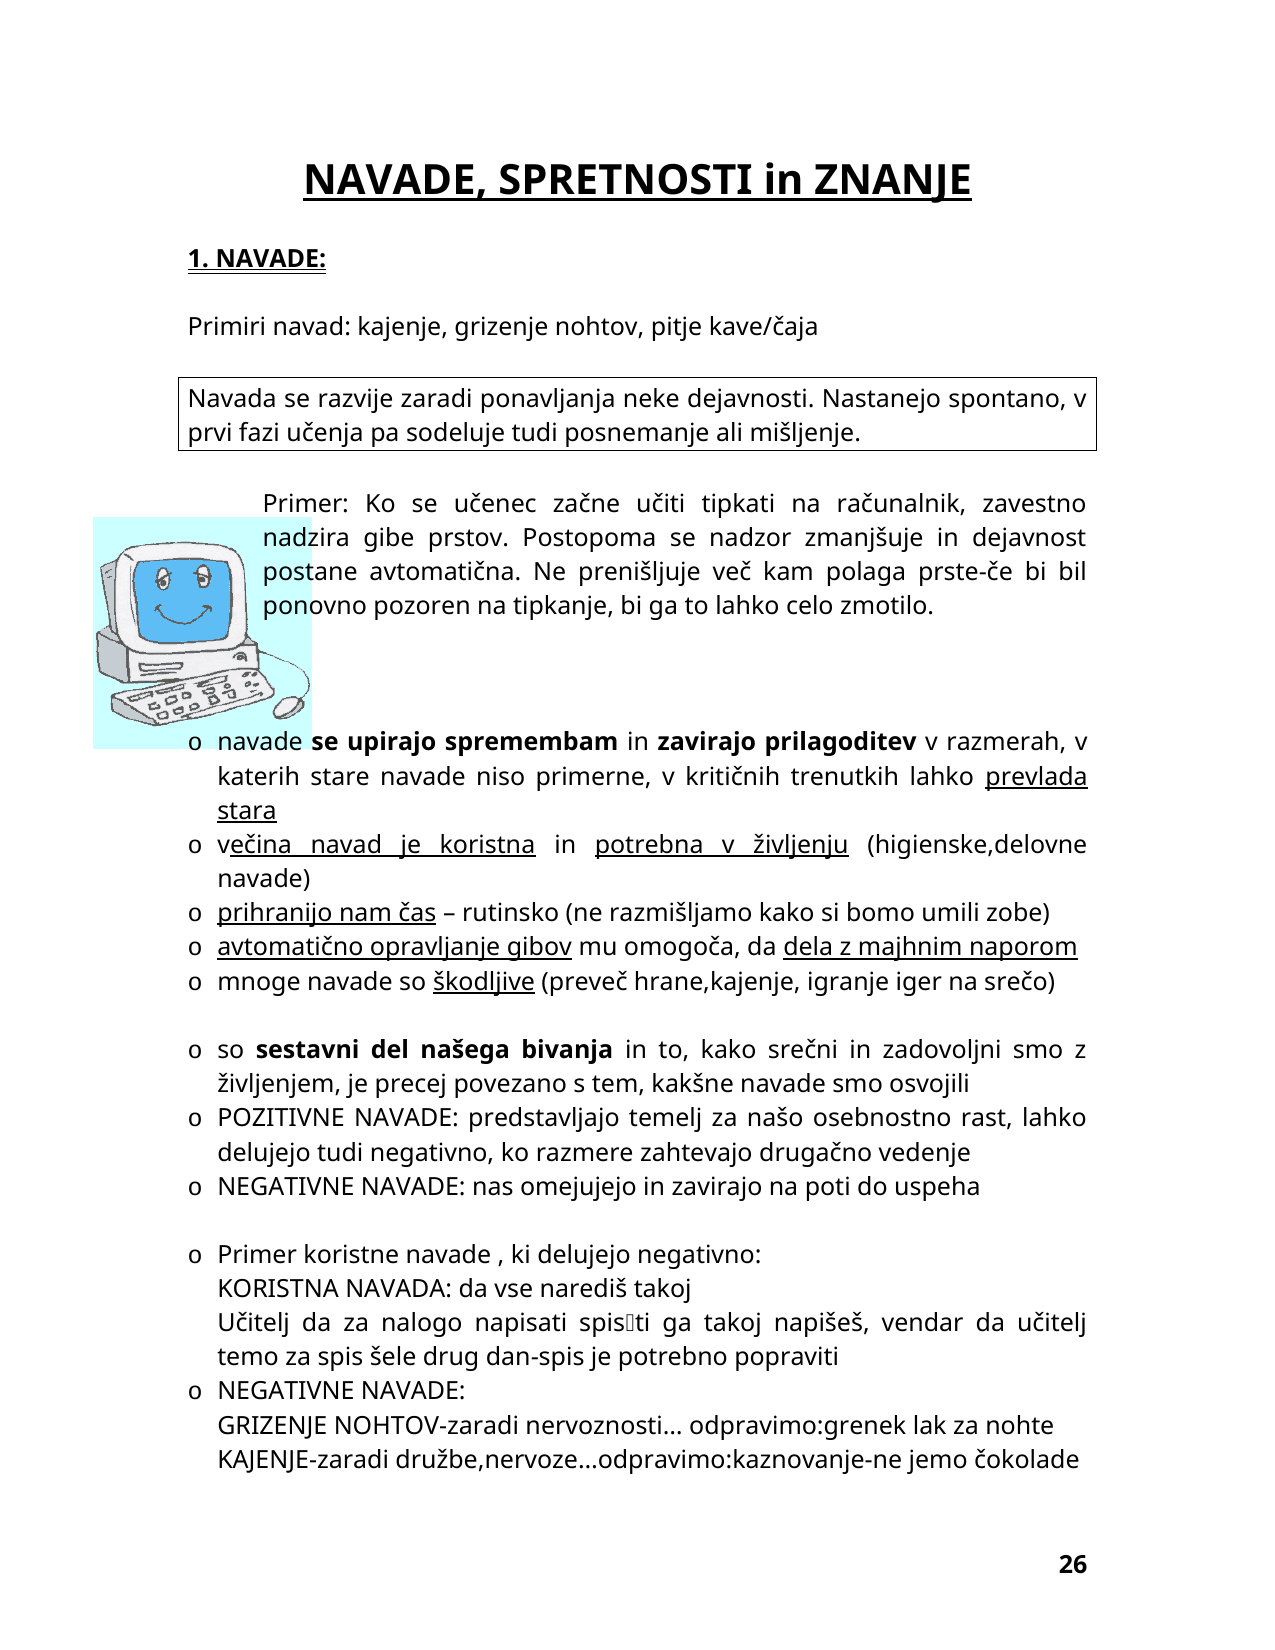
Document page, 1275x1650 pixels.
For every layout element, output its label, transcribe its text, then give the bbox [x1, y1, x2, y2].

text 1. NAVADE: [187, 241, 1087, 275]
text KORISTNA NAVADA: da vse narediš takoj [217, 1271, 1087, 1305]
list avtomatično opravljanje gibov mu omogoča, da dela z majhnim naporom [187, 929, 1087, 963]
list NEGATIVNE NAVADE: [187, 1373, 1087, 1407]
text Navada se razvije zaradi ponavljanja neke dejavnosti. Nastanejo spontano, v prvi fazi učenja pa sodeluje tudi posnemanje ali mišljenje. [179, 378, 1096, 450]
list mnoge navade so škodljive (preveč hrane,kajenje, igranje iger na srečo) [187, 963, 1087, 997]
list NEGATIVNE NAVADE: nas omejujejo in zavirajo na poti do uspeha [187, 1168, 1087, 1202]
list so sestavni del našega bivanja in to, kako srečni in zadovoljni smo z življenjem, je precej povezano s tem, kakšne navade smo osvojili [187, 1032, 1087, 1100]
text Primer: Ko se učenec začne učiti tipkati na računalnik, zavestno nadzira gibe prstov. Postopoma se nadzor zmanjšuje in dejavnost postane avtomatična. Ne prenišljuje več kam polaga prste-če bi bil ponovno pozoren na tipkanje, bi ga to lahko celo zmotilo. [262, 486, 1087, 622]
text Učitelj da za nalogo napisati spisti ga takoj napišeš, vendar da učitelj temo za spis šele drug dan-spis je potrebno popraviti [217, 1305, 1087, 1373]
list prihranijo nam čas – rutinsko (ne razmišljamo kako si bomo umili zobe) [187, 895, 1087, 929]
list navade se upirajo spremembam in zavirajo prilagoditev v razmerah, v katerih stare navade niso primerne, v kritičnih trenutkih lahko prevlada stara [187, 724, 1087, 826]
list večina navad je koristna in potrebna v življenju (higienske,delovne navade) [187, 826, 1087, 895]
text NAVADE, SPRETNOSTI in ZNANJE [187, 150, 1087, 207]
text Primiri navad: kajenje, grizenje nohtov, pitje kave/čaja [187, 309, 1087, 343]
picture [93, 517, 312, 749]
text KAJENJE-zaradi družbe,nervoze…odpravimo:kaznovanje-ne jemo čokolade [217, 1441, 1087, 1475]
list POZITIVNE NAVADE: predstavljajo temelj za našo osebnostno rast, lahko delujejo tudi negativno, ko razmere zahtevajo drugačno vedenje [187, 1100, 1087, 1168]
text GRIZENJE NOHTOV-zaradi nervoznosti… odpravimo:grenek lak za nohte [217, 1407, 1087, 1441]
list Primer koristne navade , ki delujejo negativno: [187, 1237, 1087, 1271]
